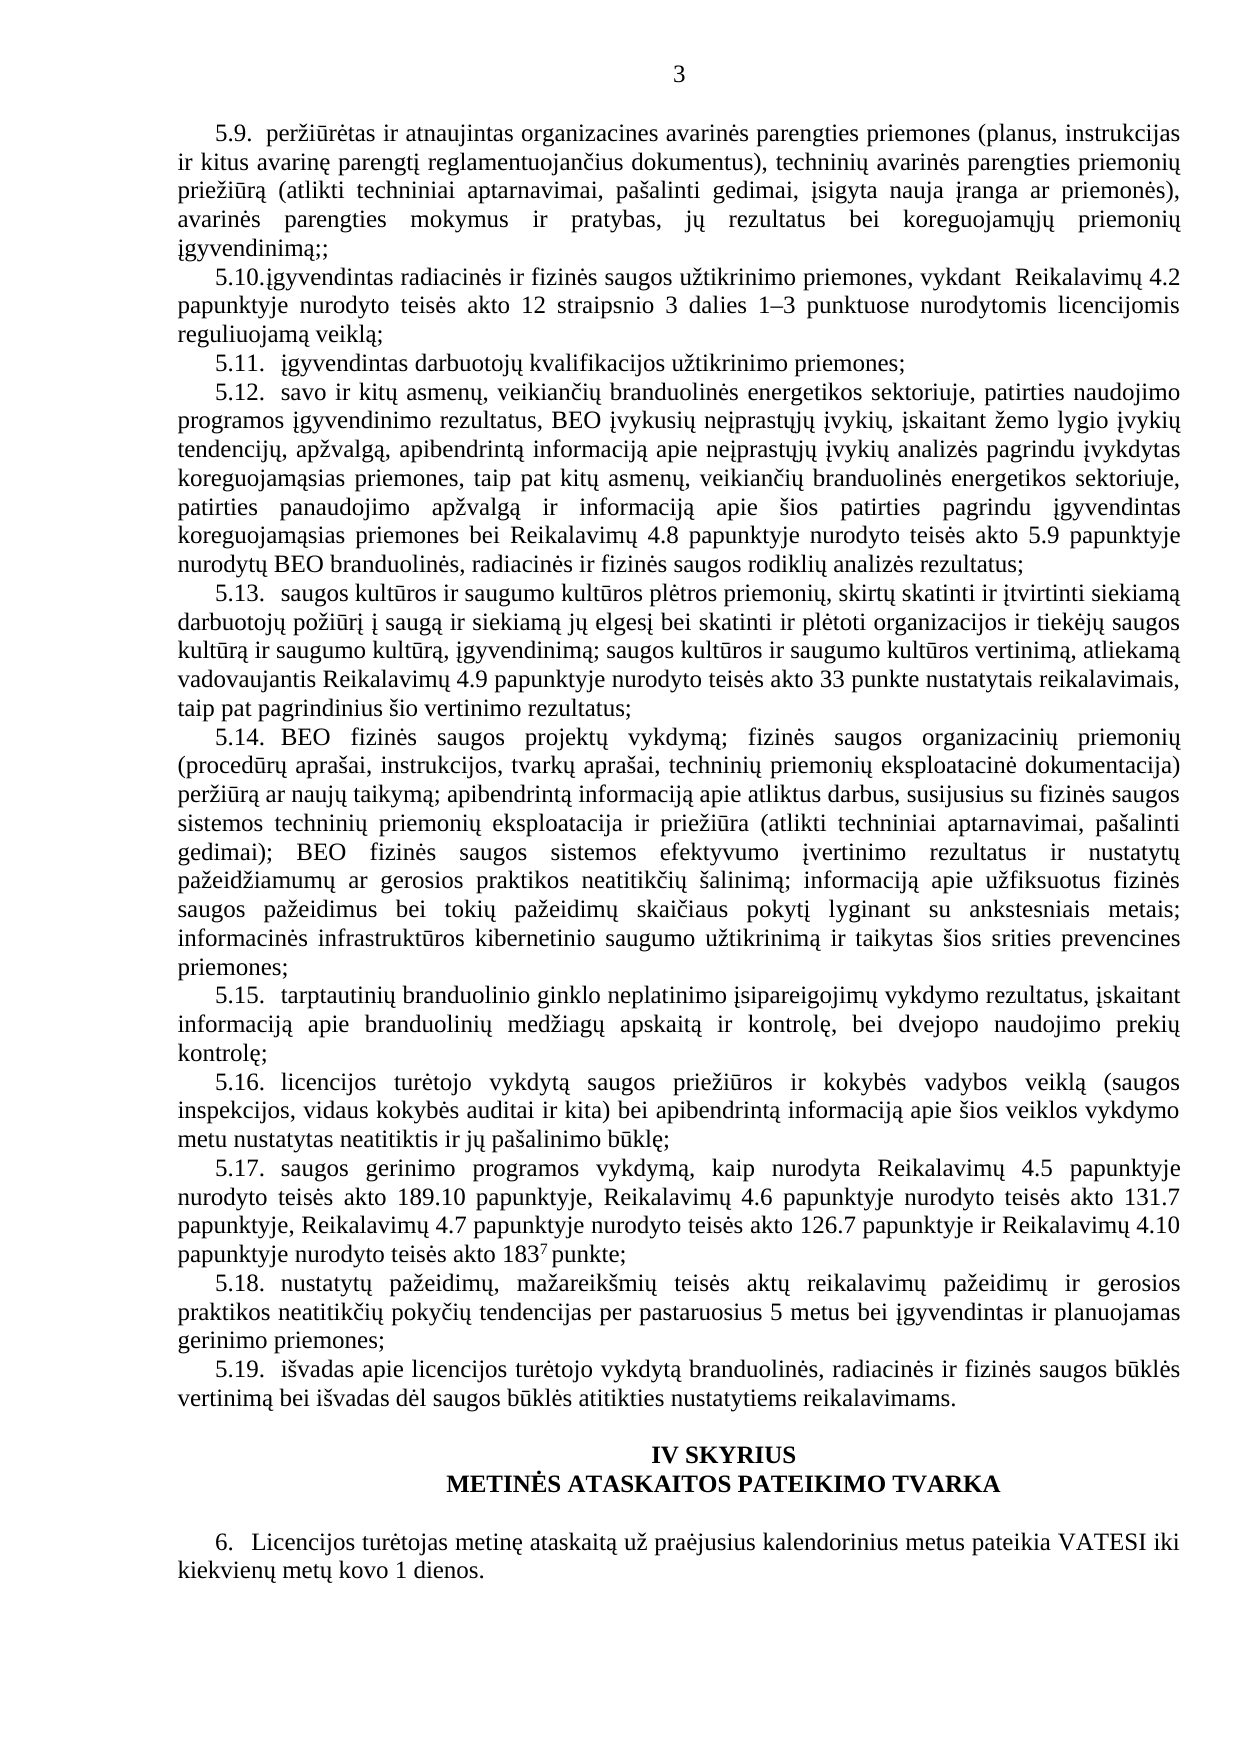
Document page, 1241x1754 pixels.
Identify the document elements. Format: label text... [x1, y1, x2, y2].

text 5.19. išvadas apie licencijos turėtojo vykdytą branduolinės, radiacinės ir fizinės saugos būklės vertinimą bei išvadas dėl saugos būklės atitikties nustatytiems reikalavimams. [177, 1354, 1181, 1412]
text 5.15. tarptautinių branduolinio ginklo neplatinimo įsipareigojimų vykdymo rezultatus, įskaitant informaciją apie branduolinių medžiagų apskaitą ir kontrolę, bei dvejopo naudojimo prekių kontrolę; [177, 981, 1181, 1067]
text 5.16. licencijos turėtojo vykdytą saugos priežiūros ir kokybės vadybos veiklą (saugos inspekcijos, vidaus kokybės auditai ir kita) bei apibendrintą informaciją apie šios veiklos vykdymo metu nustatytas neatitiktis ir jų pašalinimo būklę; [177, 1067, 1181, 1153]
text 5.17. saugos gerinimo programos vykdymą, kaip nurodyta Reikalavimų 4.5 papunktyje nurodyto teisės akto 189.10 papunktyje, Reikalavimų 4.6 papunktyje nurodyto teisės akto 131.7 papunktyje, Reikalavimų 4.7 papunktyje nurodyto teisės akto 126.7 papunktyje ir Reikalavimų 4.10 papunktyje nurodyto teisės akto 1837 punkte; [177, 1153, 1181, 1268]
text 5.14. BEO fizinės saugos projektų vykdymą; fizinės saugos organizacinių priemonių (procedūrų aprašai, instrukcijos, tvarkų aprašai, techninių priemonių eksploatacinė dokumentacija) peržiūrą ar naujų taikymą; apibendrintą informaciją apie atliktus darbus, susijusius su fizinės saugos sistemos techninių priemonių eksploatacija ir priežiūra (atlikti techniniai aptarnavimai, pašalinti gedimai); BEO fizinės saugos sistemos efektyvumo įvertinimo rezultatus ir nustatytų pažeidžiamumų ar gerosios praktikos neatitikčių šalinimą; informaciją apie užfiksuotus fizinės saugos pažeidimus bei tokių pažeidimų skaičiaus pokytį lyginant su ankstesniais metais; informacinės infrastruktūros kibernetinio saugumo užtikrinimą ir taikytas šios srities prevencines priemones; [177, 722, 1181, 981]
text METINĖS ATASKAITOS PATEIKIMO TVARKA [266, 1469, 1181, 1498]
text 6. Licencijos turėtojas metinę ataskaitą už praėjusius kalendorinius metus pateikia VATESI iki kiekvienų metų kovo 1 dienos. [177, 1527, 1181, 1584]
text IV SKYRIUS [266, 1441, 1181, 1469]
text 5.11. įgyvendintas darbuotojų kvalifikacijos užtikrinimo priemones; [177, 348, 1181, 377]
text 5.9. peržiūrėtas ir atnaujintas organizacines avarinės parengties priemones (planus, instrukcijas ir kitus avarinę parengtį reglamentuojančius dokumentus), techninių avarinės parengties priemonių priežiūrą (atlikti techniniai aptarnavimai, pašalinti gedimai, įsigyta nauja įranga ar priemonės), avarinės parengties mokymus ir pratybas, jų rezultatus bei koreguojamųjų priemonių įgyvendinimą;; [177, 118, 1181, 262]
text 5.13. saugos kultūros ir saugumo kultūros plėtros priemonių, skirtų skatinti ir įtvirtinti siekiamą darbuotojų požiūrį į saugą ir siekiamą jų elgesį bei skatinti ir plėtoti organizacijos ir tiekėjų saugos kultūrą ir saugumo kultūrą, įgyvendinimą; saugos kultūros ir saugumo kultūros vertinimą, atliekamą vadovaujantis Reikalavimų 4.9 papunktyje nurodyto teisės akto 33 punkte nustatytais reikalavimais, taip pat pagrindinius šio vertinimo rezultatus; [177, 578, 1181, 722]
text 5.12. savo ir kitų asmenų, veikiančių branduolinės energetikos sektoriuje, patirties naudojimo programos įgyvendinimo rezultatus, BEO įvykusių neįprastųjų įvykių, įskaitant žemo lygio įvykių tendencijų, apžvalgą, apibendrintą informaciją apie neįprastųjų įvykių analizės pagrindu įvykdytas koreguojamąsias priemones, taip pat kitų asmenų, veikiančių branduolinės energetikos sektoriuje, patirties panaudojimo apžvalgą ir informaciją apie šios patirties pagrindu įgyvendintas koreguojamąsias priemones bei Reikalavimų 4.8 papunktyje nurodyto teisės akto 5.9 papunktyje nurodytų BEO branduolinės, radiacinės ir fizinės saugos rodiklių analizės rezultatus; [177, 377, 1181, 578]
text 5.18. nustatytų pažeidimų, mažareikšmių teisės aktų reikalavimų pažeidimų ir gerosios praktikos neatitikčių pokyčių tendencijas per pastaruosius 5 metus bei įgyvendintas ir planuojamas gerinimo priemones; [177, 1268, 1181, 1354]
text 5.10. įgyvendintas radiacinės ir fizinės saugos užtikrinimo priemones, vykdant Reikalavimų 4.2 papunktyje nurodyto teisės akto 12 straipsnio 3 dalies 1–3 punktuose nurodytomis licencijomis reguliuojamą veiklą; [177, 262, 1181, 348]
